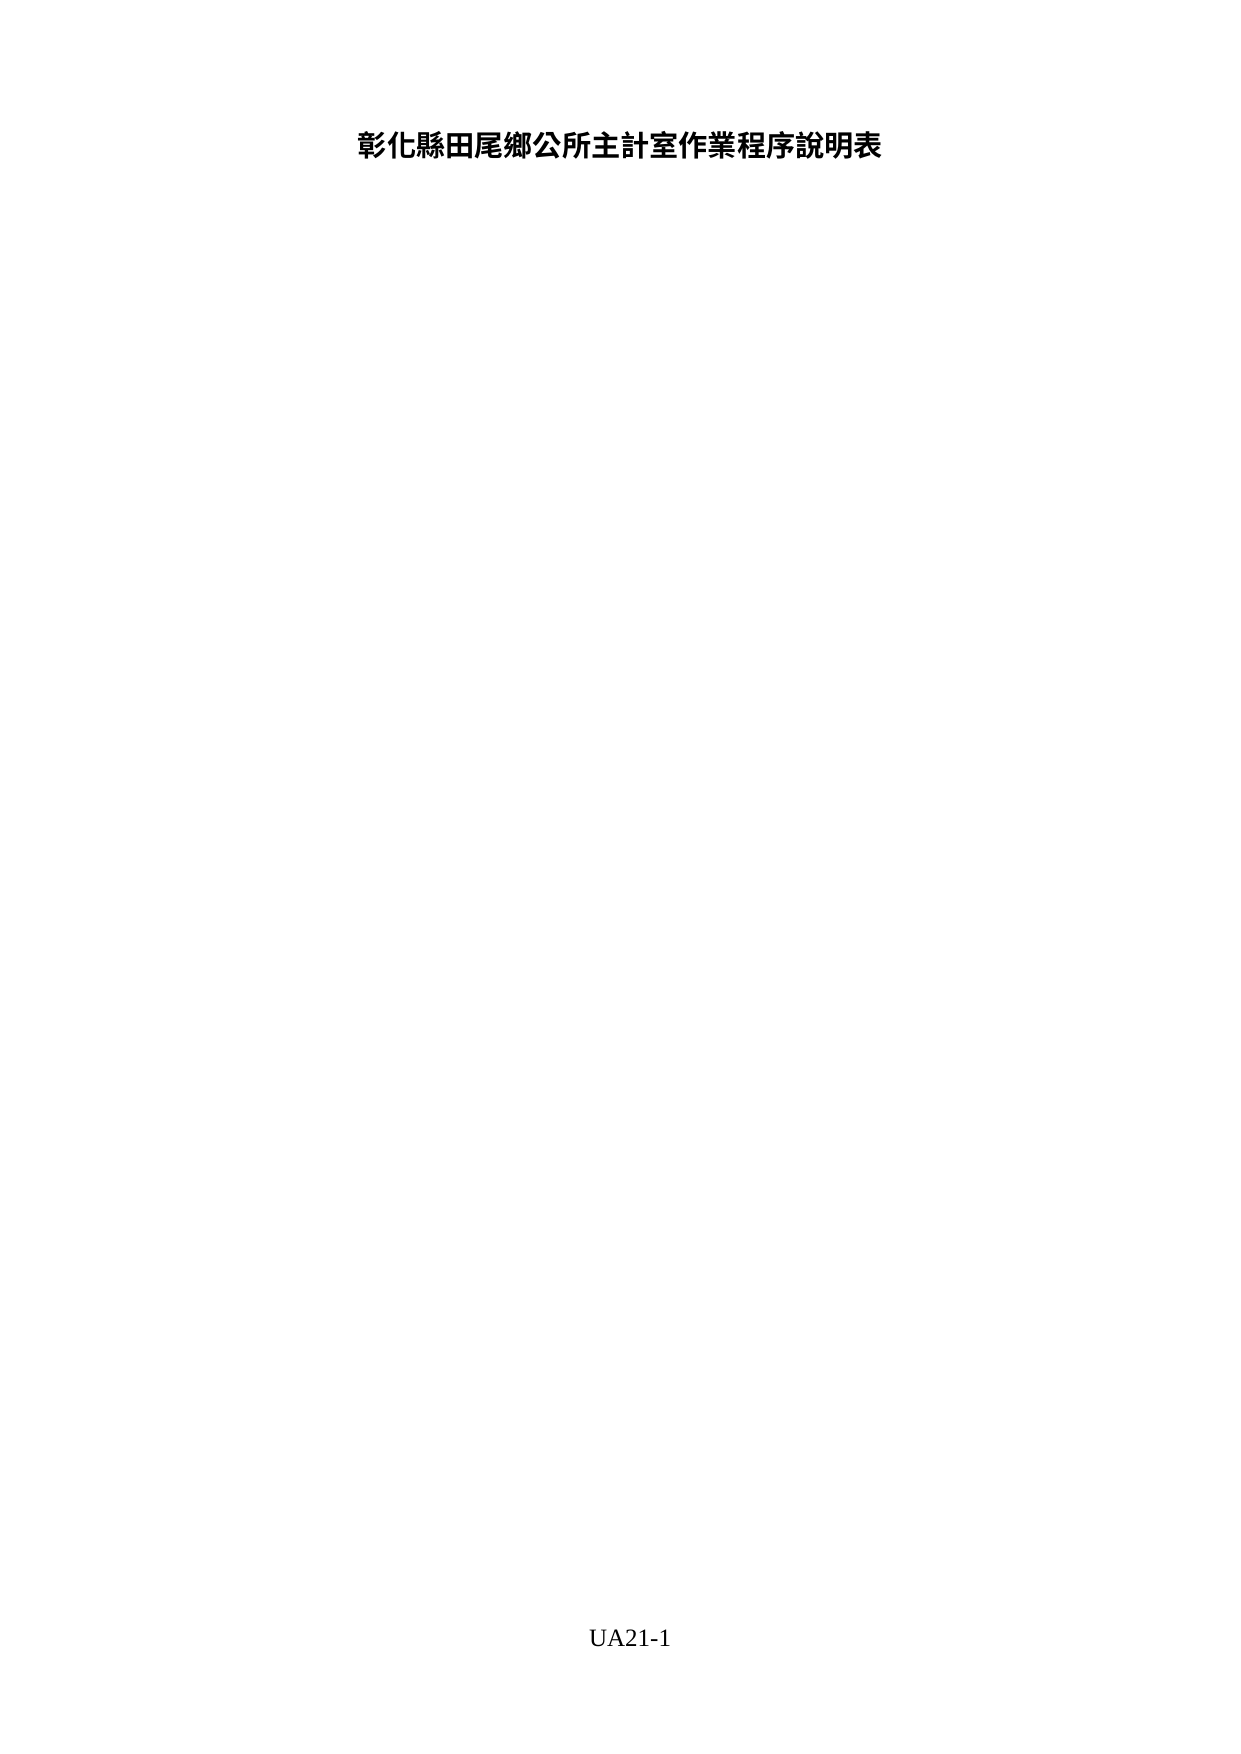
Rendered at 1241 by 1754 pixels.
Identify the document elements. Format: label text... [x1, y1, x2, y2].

text 彰化縣田尾鄉公所主計室作業程序說明表 [118, 123, 1122, 164]
